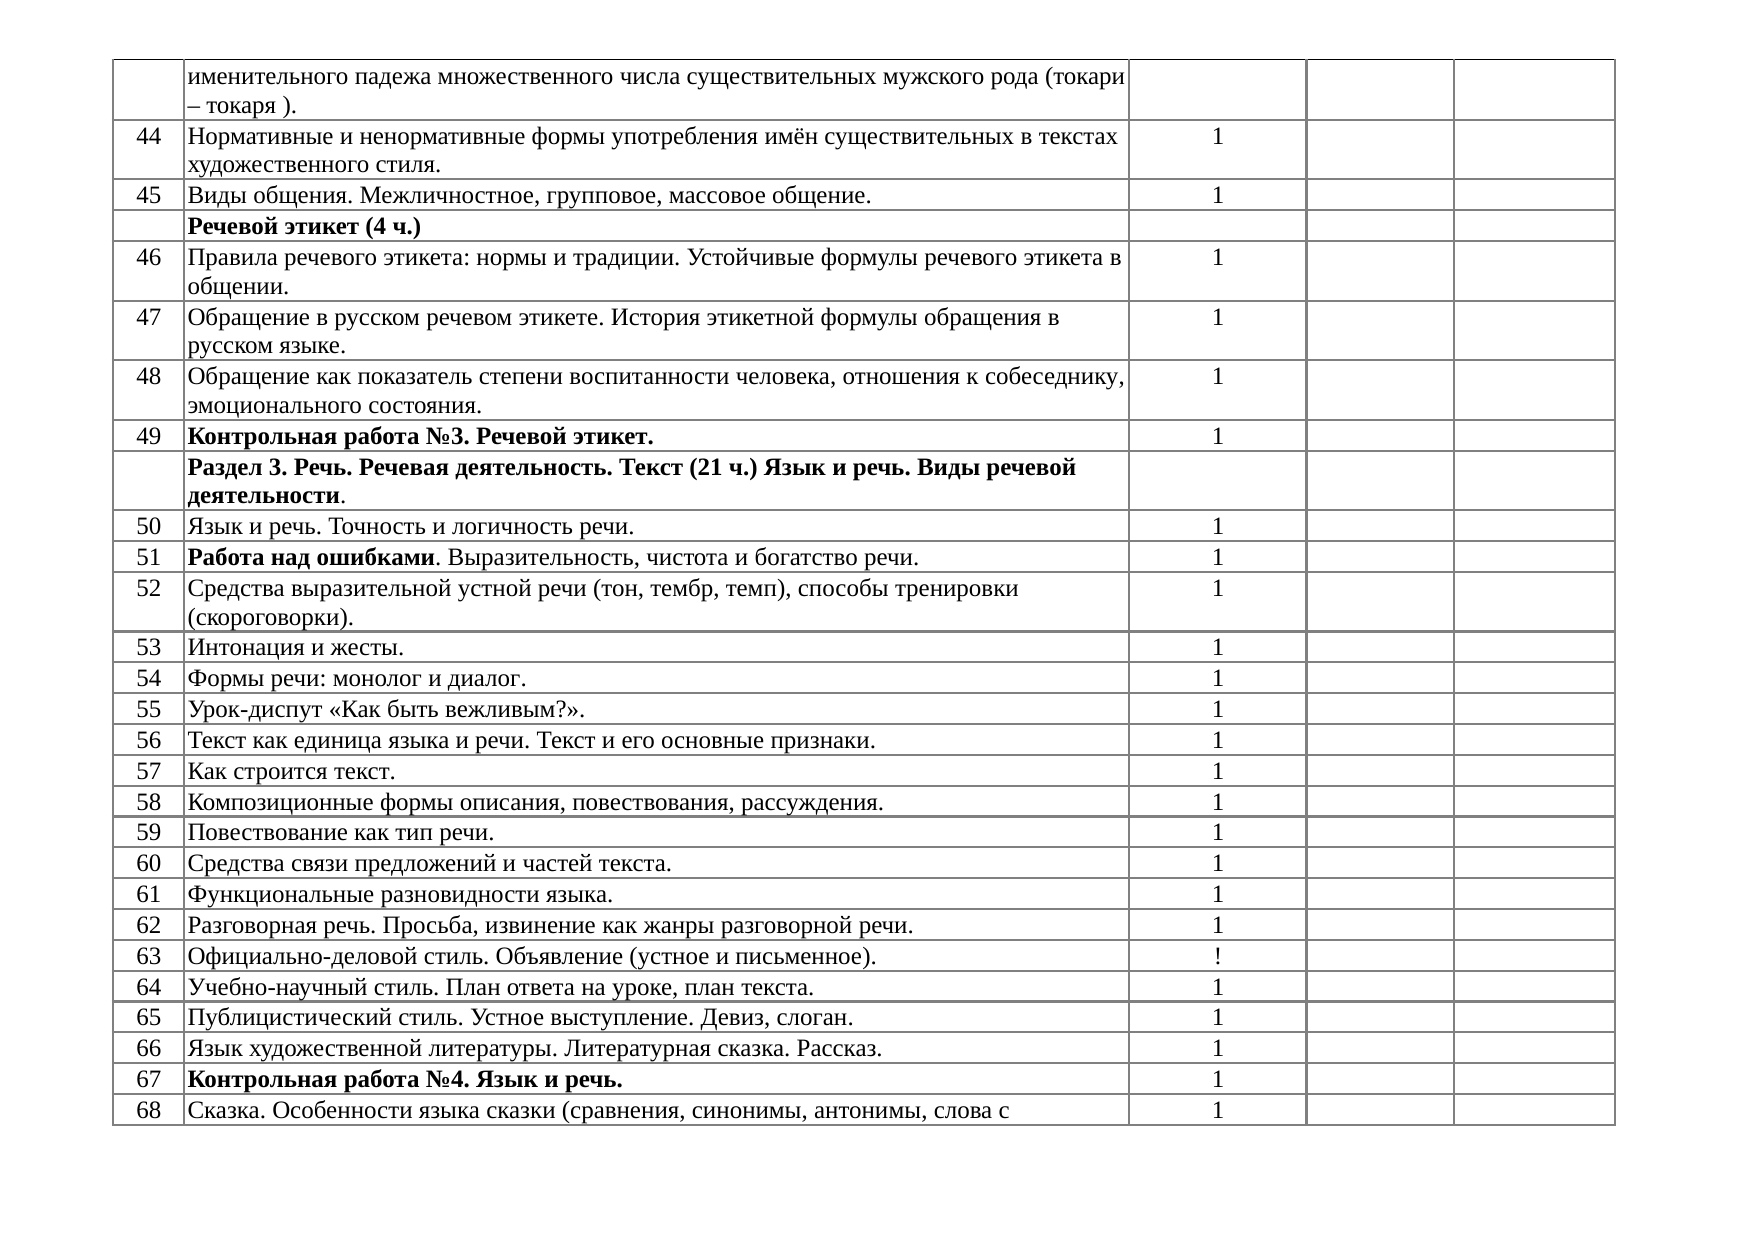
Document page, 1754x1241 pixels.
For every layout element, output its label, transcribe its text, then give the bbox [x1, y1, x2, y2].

table_cell Язык художественной литературы. Литературная сказка. Рассказ. [185, 1033, 1128, 1062]
table_cell 64 [114, 972, 183, 1000]
table_cell 1 [1130, 242, 1305, 299]
table_cell [1308, 1003, 1453, 1031]
table_cell [1455, 972, 1614, 1000]
table_cell [114, 452, 183, 509]
table_cell Сказка. Особенности языка сказки (сравнения, синонимы, антонимы, слова с [185, 1095, 1128, 1124]
table_cell [1308, 573, 1453, 630]
table_cell [1308, 633, 1453, 661]
table_cell Интонация и жесты. [185, 633, 1128, 661]
table_cell [1455, 542, 1614, 571]
table_cell 59 [114, 818, 183, 846]
table_cell [1308, 941, 1453, 969]
table_cell [1455, 848, 1614, 877]
table_cell [1308, 972, 1453, 1000]
table_cell 1 [1130, 511, 1305, 540]
table_cell Средства связи предложений и частей текста. [185, 848, 1128, 877]
table_cell 45 [114, 180, 183, 209]
table_cell Текст как единица языка и речи. Текст и его основные признаки. [185, 725, 1128, 754]
table_cell [1308, 848, 1453, 877]
table_cell [1455, 573, 1614, 630]
table_cell [1455, 211, 1614, 240]
table_cell [1308, 879, 1453, 908]
table_cell Язык и речь. Точность и логичность речи. [185, 511, 1128, 540]
table_cell Нормативные и ненормативные формы употребления имён существительных в текстах художественного стиля. [185, 121, 1128, 178]
table_cell Разговорная речь. Просьба, извинение как жанры разговорной речи. [185, 910, 1128, 939]
table_cell [1308, 452, 1453, 509]
table_cell Как строится текст. [185, 756, 1128, 784]
table_cell Контрольная работа №4. Язык и речь. [185, 1064, 1128, 1093]
table_cell [1455, 1095, 1614, 1124]
table_cell 1 [1130, 302, 1305, 359]
table_cell [1308, 121, 1453, 178]
table_cell 53 [114, 633, 183, 661]
table_cell Раздел 3. Речь. Речевая деятельность. Текст (21 ч.) Язык и речь. Виды речевой деятельности. [185, 452, 1128, 509]
table_cell Формы речи: монолог и диалог. [185, 663, 1128, 692]
table_cell [1455, 725, 1614, 754]
table_cell 63 [114, 941, 183, 969]
table_cell [1308, 361, 1453, 419]
table_cell [1455, 180, 1614, 209]
table_cell [1308, 60, 1453, 119]
table_cell 1 [1130, 910, 1305, 939]
table_cell Учебно-научный стиль. План ответа на уроке, план текста. [185, 972, 1128, 1000]
table_cell 46 [114, 242, 183, 299]
table_cell 58 [114, 787, 183, 815]
table_cell [1455, 1033, 1614, 1062]
table_cell 1 [1130, 542, 1305, 571]
table_cell 57 [114, 756, 183, 784]
table_cell [1455, 633, 1614, 661]
table_cell 65 [114, 1003, 183, 1031]
table_cell [1455, 787, 1614, 815]
table_cell [1455, 511, 1614, 540]
table_cell Официально-деловой стиль. Объявление (устное и письменное). [185, 941, 1128, 969]
table_cell [1308, 787, 1453, 815]
table_cell 1 [1130, 1095, 1305, 1124]
table_cell Правила речевого этикета: нормы и традиции. Устойчивые формулы речевого этикета в общении. [185, 242, 1128, 299]
table_cell [1455, 421, 1614, 449]
table_cell [1308, 242, 1453, 299]
table_cell 56 [114, 725, 183, 754]
table_cell ! [1130, 941, 1305, 969]
table_cell [1455, 302, 1614, 359]
table_cell 1 [1130, 121, 1305, 178]
table_cell 1 [1130, 663, 1305, 692]
table_cell [1308, 421, 1453, 449]
table_cell [1455, 756, 1614, 784]
table_cell 1 [1130, 818, 1305, 846]
table_cell [1308, 180, 1453, 209]
table_cell 1 [1130, 180, 1305, 209]
table_cell [1455, 1064, 1614, 1093]
table_cell 60 [114, 848, 183, 877]
table_cell [1308, 511, 1453, 540]
table_cell 1 [1130, 694, 1305, 723]
table_cell 55 [114, 694, 183, 723]
table_cell 66 [114, 1033, 183, 1062]
table_cell [1308, 756, 1453, 784]
table_cell Композиционные формы описания, повествования, рассуждения. [185, 787, 1128, 815]
table_cell 52 [114, 573, 183, 630]
table_cell 61 [114, 879, 183, 908]
table_cell Речевой этикет (4 ч.) [185, 211, 1128, 240]
table_cell [1308, 725, 1453, 754]
table_cell [1455, 361, 1614, 419]
table_cell Виды общения. Межличностное, групповое, массовое общение. [185, 180, 1128, 209]
table_cell 62 [114, 910, 183, 939]
table_cell 1 [1130, 848, 1305, 877]
table_cell [1308, 302, 1453, 359]
table_cell [1308, 663, 1453, 692]
table_cell [1455, 663, 1614, 692]
table_cell [1455, 1003, 1614, 1031]
table_cell Средства выразительной устной речи (тон, тембр, темп), способы тренировки (скороговорки). [185, 573, 1128, 630]
table_cell [1308, 542, 1453, 571]
table_cell 1 [1130, 756, 1305, 784]
table_cell [1455, 121, 1614, 178]
table_cell [1455, 60, 1614, 119]
table_cell 49 [114, 421, 183, 449]
table_cell 47 [114, 302, 183, 359]
table_cell Контрольная работа №3. Речевой этикет. [185, 421, 1128, 449]
table_cell [1130, 452, 1305, 509]
table_cell [1130, 60, 1305, 119]
table_cell 67 [114, 1064, 183, 1093]
table_cell 1 [1130, 972, 1305, 1000]
table_cell Обращение в русском речевом этикете. История этикетной формулы обращения в русском языке. [185, 302, 1128, 359]
table_cell [1308, 1095, 1453, 1124]
table_cell [1308, 211, 1453, 240]
table_cell 54 [114, 663, 183, 692]
table_cell [114, 60, 183, 119]
table_cell 1 [1130, 361, 1305, 419]
table_cell [1455, 879, 1614, 908]
table_cell Урок-диспут «Как быть вежливым?». [185, 694, 1128, 723]
table_cell [1308, 1064, 1453, 1093]
table_cell Обращение как показатель степени воспитанности человека, отношения к собеседнику, эмоционального состояния. [185, 361, 1128, 419]
table_cell [1455, 818, 1614, 846]
table_cell Повествование как тип речи. [185, 818, 1128, 846]
table_cell 44 [114, 121, 183, 178]
table_cell [1455, 910, 1614, 939]
table_cell Работа над ошибками. Выразительность, чистота и богатство речи. [185, 542, 1128, 571]
table_cell 1 [1130, 879, 1305, 908]
table_cell [1130, 211, 1305, 240]
table_cell 1 [1130, 421, 1305, 449]
table_cell 51 [114, 542, 183, 571]
table_cell 1 [1130, 1003, 1305, 1031]
table_cell [1455, 452, 1614, 509]
table_cell [1308, 1033, 1453, 1062]
table_cell 68 [114, 1095, 183, 1124]
table_cell [1455, 941, 1614, 969]
table_cell [1308, 818, 1453, 846]
table_cell [1455, 242, 1614, 299]
table_cell Публицистический стиль. Устное выступление. Девиз, слоган. [185, 1003, 1128, 1031]
table_cell 1 [1130, 787, 1305, 815]
table_cell 1 [1130, 633, 1305, 661]
table_cell 50 [114, 511, 183, 540]
table_cell 1 [1130, 1064, 1305, 1093]
table_cell 1 [1130, 573, 1305, 630]
table_cell [1308, 694, 1453, 723]
table_cell 48 [114, 361, 183, 419]
table_cell [1308, 910, 1453, 939]
table_cell [1455, 694, 1614, 723]
table_cell Функциональные разновидности языка. [185, 879, 1128, 908]
table_cell именительного падежа множественного числа существительных мужского рода (токари – токаря ). [185, 60, 1128, 119]
table_cell [114, 211, 183, 240]
table_cell 1 [1130, 725, 1305, 754]
table_cell 1 [1130, 1033, 1305, 1062]
